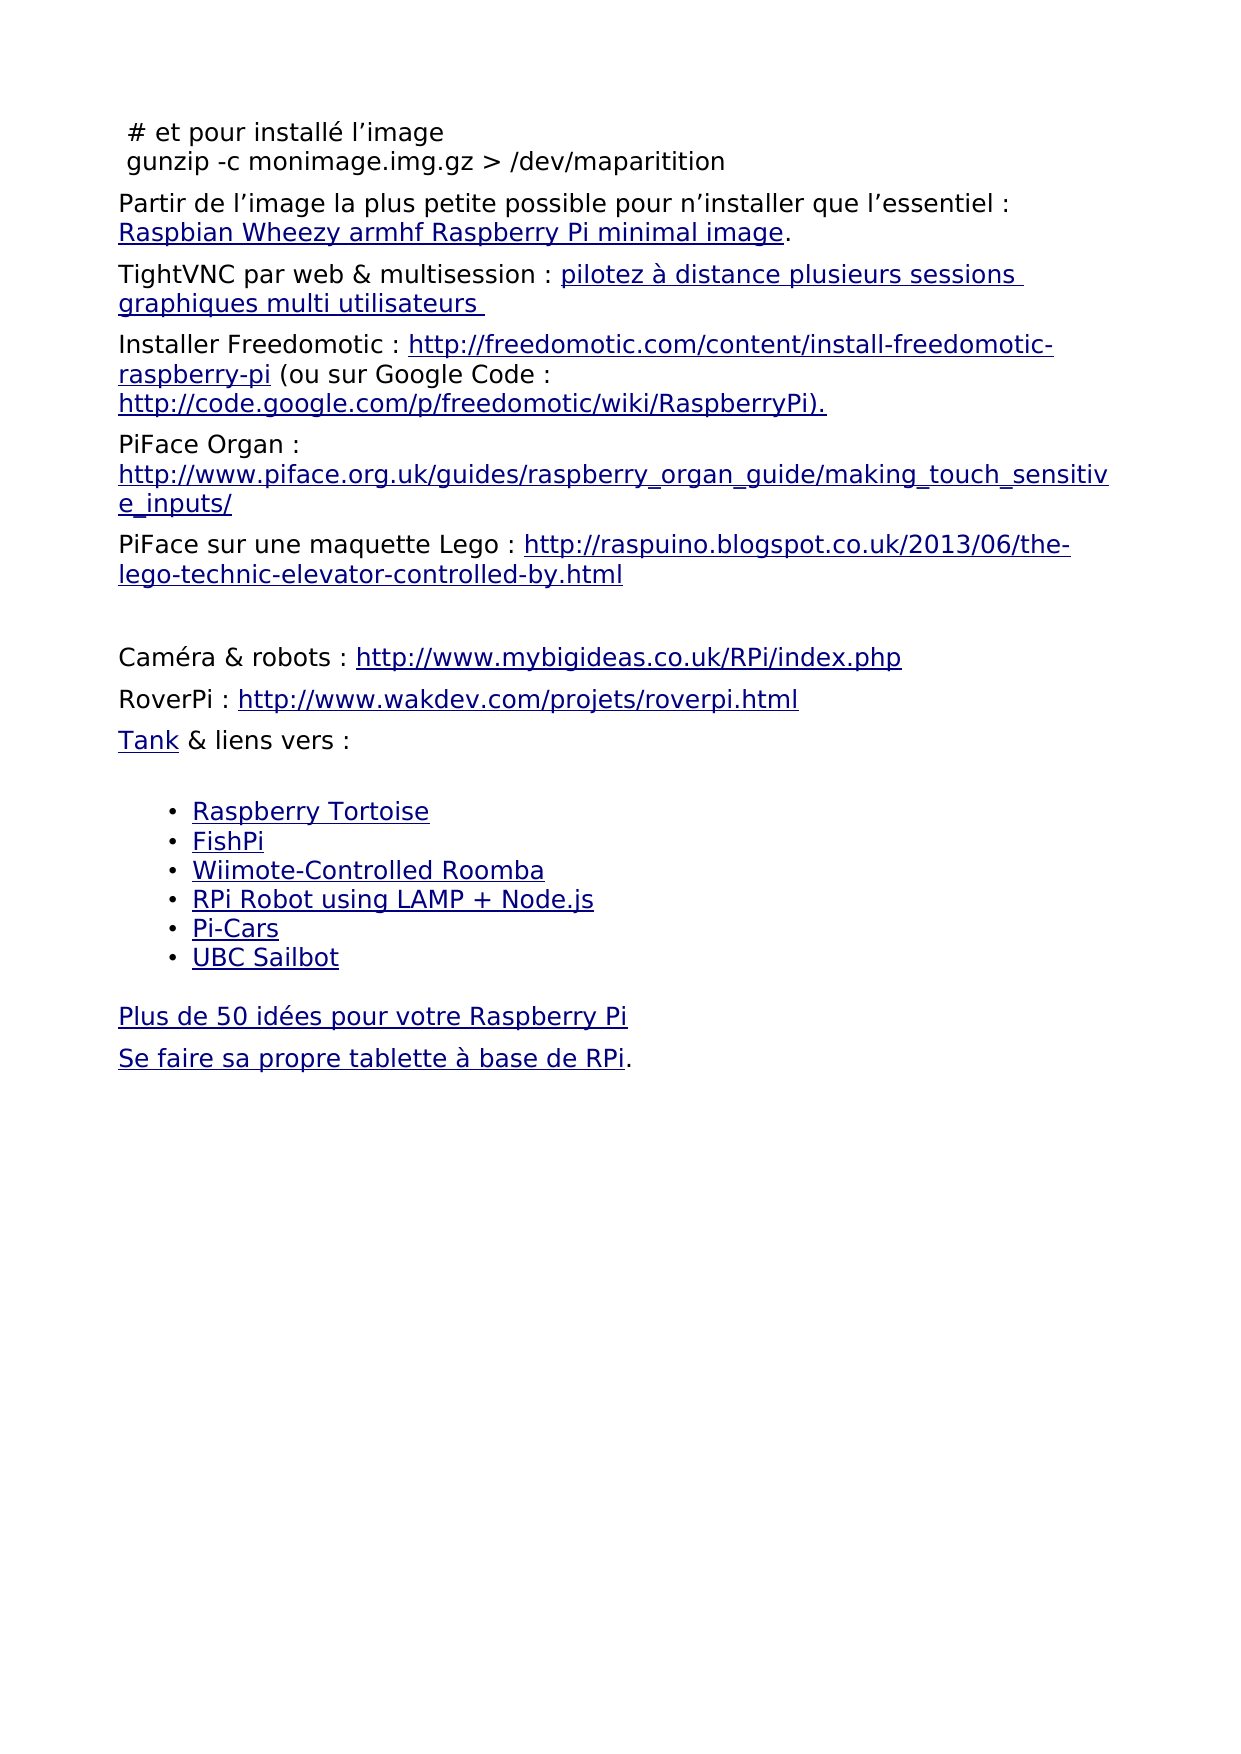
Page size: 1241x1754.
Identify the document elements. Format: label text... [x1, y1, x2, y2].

text RoverPi : http://www.wakdev.com/projets/roverpi.html [118, 685, 1122, 714]
list Pi-Cars [177, 914, 1122, 943]
text PiFace sur une maquette Lego : http://raspuino.blogspot.co.uk/2013/06/the-lego-technic-elevator-controlled-by.html [118, 531, 1122, 589]
text # et pour installé l’image gunzip -c monimage.img.gz > /dev/maparitition [118, 118, 1122, 176]
text Caméra & robots : http://www.mybigideas.co.uk/RPi/index.php [118, 643, 1122, 672]
list Wiimote-Controlled Roomba [177, 856, 1122, 885]
list UBC Sailbot [177, 943, 1122, 973]
text Tank & liens vers : [118, 726, 1122, 756]
text Partir de l’image la plus petite possible pour n’installer que l’essentiel : Raspbian Wheezy armhf Raspberry Pi minimal image. [118, 189, 1122, 247]
text Plus de 50 idées pour votre Raspberry Pi [118, 1002, 1122, 1031]
list RPi Robot using LAMP + Node.js [177, 885, 1122, 914]
text Installer Freedomotic : http://freedomotic.com/content/install-freedomotic-raspberry-pi (ou sur Google Code : http://code.google.com/p/freedomotic/wiki/RaspberryPi). [118, 331, 1122, 418]
text PiFace Organ : http://www.piface.org.uk/guides/raspberry_organ_guide/making_touch_sensitive_inputs/ [118, 431, 1122, 518]
list FishPi [177, 827, 1122, 856]
list Raspberry Tortoise [177, 798, 1122, 827]
text TightVNC par web & multisession : pilotez à distance plusieurs sessions graphiques multi utilisateurs [118, 260, 1122, 318]
text Se faire sa propre tablette à base de RPi. [118, 1044, 1122, 1073]
